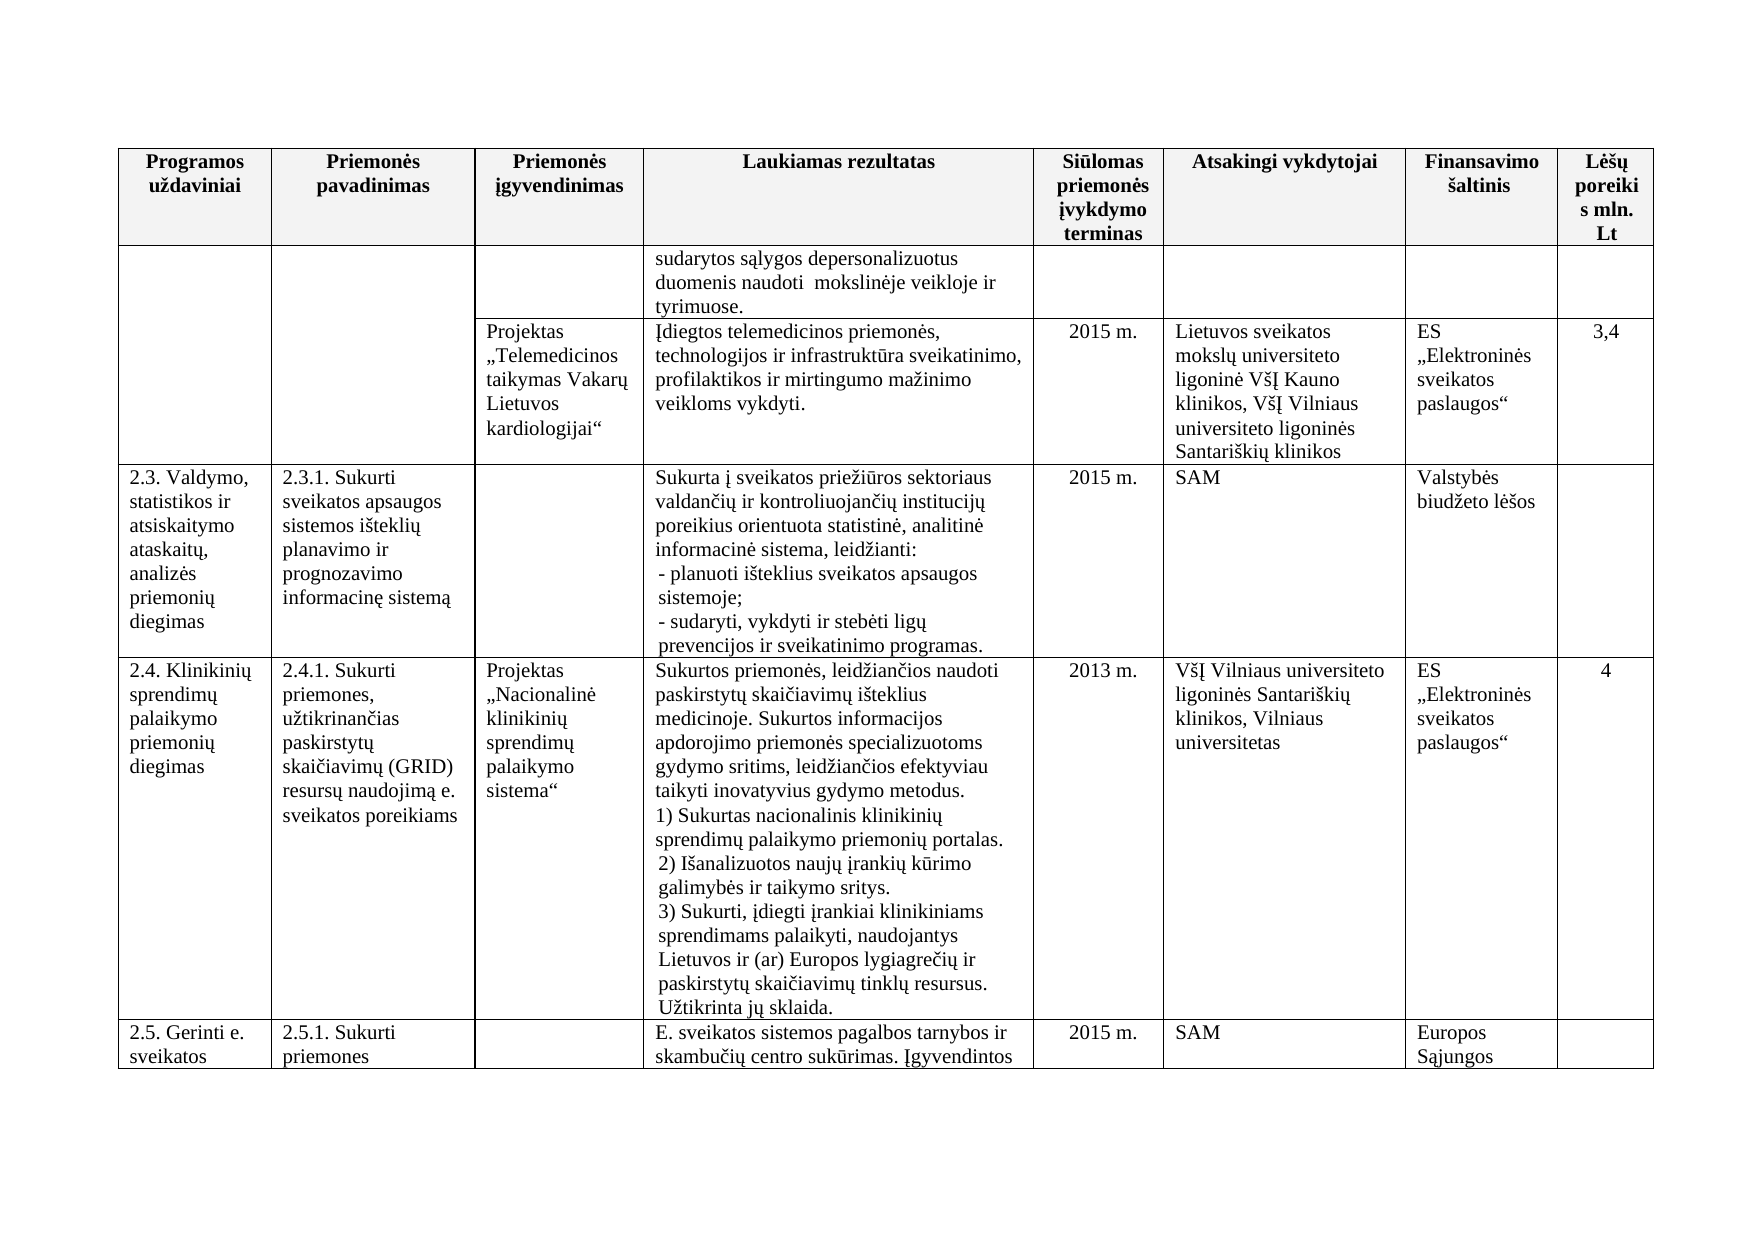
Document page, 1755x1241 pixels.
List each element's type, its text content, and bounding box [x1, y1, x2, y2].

table_cell [1164, 246, 1405, 318]
table_cell [1406, 246, 1557, 318]
table_cell [1558, 1020, 1653, 1068]
table_cell Projektas „Nacionalinė klinikinių sprendimų palaikymo sistema“ [476, 658, 643, 1019]
table_cell Europos Sąjungos [1406, 1020, 1557, 1068]
table_cell 3,4 [1558, 319, 1653, 463]
table_cell Įdiegtos telemedicinos priemonės, technologijos ir infrastruktūra sveikatinimo, profilaktikos ir mirtingumo mažinimo veikloms vykdyti. [644, 319, 1033, 463]
table_cell 2.4.1. Sukurti priemones, užtikrinančias paskirstytų skaičiavimų (GRID) resursų naudojimą e. sveikatos poreikiams [272, 658, 474, 1019]
table_cell 2015 m. [1034, 465, 1163, 657]
table_cell 2.5.1. Sukurti priemones [272, 1020, 474, 1068]
table_cell [1558, 246, 1653, 318]
table_header Atsakingi vykdytojai [1164, 149, 1405, 245]
table_cell 2.5. Gerinti e. sveikatos [119, 1020, 271, 1068]
table_cell 2.4. Klinikinių sprendimų palaikymo priemonių diegimas [119, 658, 271, 1019]
table_cell 2015 m. [1034, 1020, 1163, 1068]
table_header Laukiamas rezultatas [644, 149, 1033, 245]
table_cell Sukurtos priemonės, leidžiančios naudoti paskirstytų skaičiavimų išteklius medicinoje. Sukurtos informacijos apdorojimo priemonės specializuotoms gydymo sritims, leidžiančios efektyviau taikyti inovatyvius gydymo metodus. 1) Sukurtas nacionalinis klinikinių sprendimų palaikymo priemonių portalas. 2) Išanalizuotos naujų įrankių kūrimo galimybės ir taikymo sritys. 3) Sukurti, įdiegti įrankiai klinikiniams sprendimams palaikyti, naudojantys Lietuvos ir (ar) Europos lygiagrečių ir paskirstytų skaičiavimų tinklų resursus. Užtikrinta jų sklaida. [644, 658, 1033, 1019]
table_cell 2.3. Valdymo, statistikos ir atsiskaitymo ataskaitų, analizės priemonių diegimas [119, 465, 271, 657]
table_cell VšĮ Vilniaus universiteto ligoninės Santariškių klinikos, Vilniaus universitetas [1164, 658, 1405, 1019]
table_header Siūlomas priemonės įvykdymo terminas [1034, 149, 1163, 245]
table_header Lėšų poreikis mln. Lt [1558, 149, 1653, 245]
table_cell E. sveikatos sistemos pagalbos tarnybos ir skambučių centro sukūrimas. Įgyvendintos [644, 1020, 1033, 1068]
table_cell [1558, 465, 1653, 657]
table_cell Sukurta į sveikatos priežiūros sektoriaus valdančių ir kontroliuojančių institucijų poreikius orientuota statistinė, analitinė informacinė sistema, leidžianti: - planuoti išteklius sveikatos apsaugos sistemoje; - sudaryti, vykdyti ir stebėti ligų prevencijos ir sveikatinimo programas. [644, 465, 1033, 657]
table_cell SAM [1164, 465, 1405, 657]
table_cell [476, 246, 643, 318]
table_header Priemonės įgyvendinimas [476, 149, 643, 245]
table_cell 2015 m. [1034, 319, 1163, 463]
table_cell ES „Elektroninės sveikatos paslaugos“ [1406, 658, 1557, 1019]
table_cell 2.3.1. Sukurti sveikatos apsaugos sistemos išteklių planavimo ir prognozavimo informacinę sistemą [272, 465, 474, 657]
table_cell SAM [1164, 1020, 1405, 1068]
table_cell [1034, 246, 1163, 318]
table_cell sudarytos sąlygos depersonalizuotus duomenis naudoti mokslinėje veikloje ir tyrimuose. [644, 246, 1033, 318]
table_cell [272, 246, 474, 463]
table_header Finansavimo šaltinis [1406, 149, 1557, 245]
table_cell Lietuvos sveikatos mokslų universiteto ligoninė VšĮ Kauno klinikos, VšĮ Vilniaus universiteto ligoninės Santariškių klinikos [1164, 319, 1405, 463]
table_cell [476, 1020, 643, 1068]
table_cell Projektas „Telemedicinos taikymas Vakarų Lietuvos kardiologijai“ [476, 319, 643, 463]
table_cell ES „Elektroninės sveikatos paslaugos“ [1406, 319, 1557, 463]
table_header Priemonės pavadinimas [272, 149, 474, 245]
table_header Programos uždaviniai [119, 149, 271, 245]
table_cell [119, 246, 271, 463]
table_cell 2013 m. [1034, 658, 1163, 1019]
table_cell 4 [1558, 658, 1653, 1019]
table_cell Valstybės biudžeto lėšos [1406, 465, 1557, 657]
table_cell [476, 465, 643, 657]
